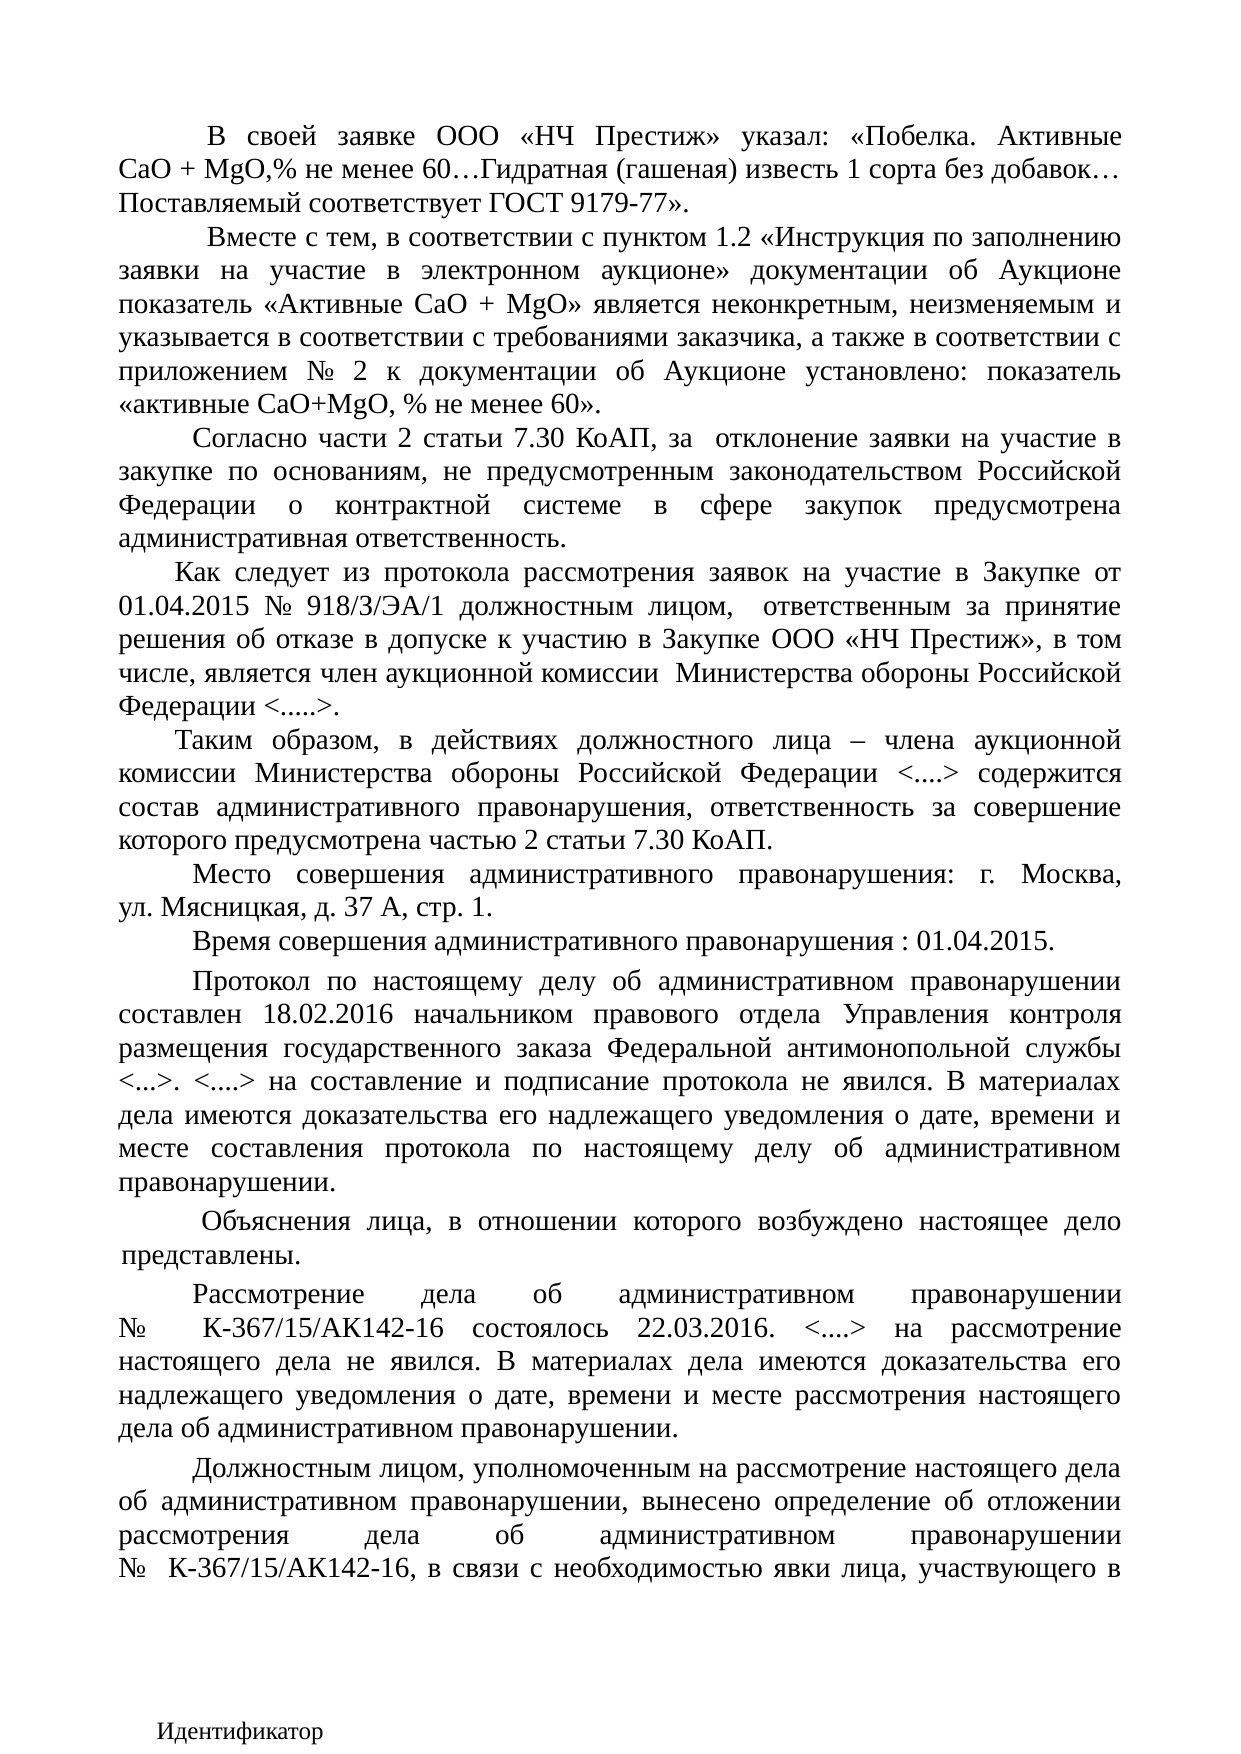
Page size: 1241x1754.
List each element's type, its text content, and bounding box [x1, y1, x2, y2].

text Рассмотрение дела об административном правонарушении № К-367/15/АК142-16 состоялось 22.03.2016. <....> на рассмотрение настоящего дела не явился. В материалах дела имеются доказательства его надлежащего уведомления о дате, времени и месте рассмотрения настоящего дела об административном правонарушении. [118, 1276, 1122, 1444]
text Место совершения административного правонарушения: г. Москва, ул. Мясницкая, д. 37 А, стр. 1. [118, 856, 1122, 923]
text В своей заявке ООО «НЧ Престиж» указал: «Побелка. Активные СаО + МgO,% не менее 60…Гидратная (гашеная) известь 1 сорта без добавок…Поставляемый соответствует ГОСТ 9179-77». [118, 118, 1122, 219]
text Как следует из протокола рассмотрения заявок на участие в Закупке от 01.04.2015 № 918/З/ЭА/1 должностным лицом, ответственным за принятие решения об отказе в допуске к участию в Закупке ООО «НЧ Престиж», в том числе, является член аукционной комиссии Министерства обороны Российской Федерации <.....>. [118, 554, 1122, 722]
text Объяснения лица, в отношении которого возбуждено настоящее дело представлены. [121, 1203, 1122, 1270]
text Должностным лицом, уполномоченным на рассмотрение настоящего дела об административном правонарушении, вынесено определение об отложении рассмотрения дела об административном правонарушении № К-367/15/АК142-16, в связи с необходимостью явки лица, участвующего в [118, 1450, 1122, 1584]
text Вместе с тем, в соответствии с пунктом 1.2 «Инструкция по заполнению заявки на участие в электронном аукционе» документации об Аукционе показатель «Активные СаО + МgO» является неконкретным, неизменяемым и указывается в соответствии с требованиями заказчика, а также в соответствии с приложением № 2 к документации об Аукционе установлено: показатель «активные СаО+МgO, % не менее 60». [118, 219, 1122, 420]
text Таким образом, в действиях должностного лица – члена аукционной комиссии Министерства обороны Российской Федерации <....> содержится состав административного правонарушения, ответственность за совершение которого предусмотрена частью 2 статьи 7.30 КоАП. [118, 722, 1122, 856]
text Протокол по настоящему делу об административном правонарушении составлен 18.02.2016 начальником правового отдела Управления контроля размещения государственного заказа Федеральной антимонопольной службы <...>. <....> на составление и подписание протокола не явился. В материалах дела имеются доказательства его надлежащего уведомления о дате, времени и месте составления протокола по настоящему делу об административном правонарушении. [118, 963, 1122, 1197]
text Время совершения административного правонарушения : 01.04.2015. [118, 923, 1122, 957]
text Согласно части 2 статьи 7.30 КоАП, за отклонение заявки на участие в закупке по основаниям, не предусмотренным законодательством Российской Федерации о контрактной системе в сфере закупок предусмотрена административная ответственность. [118, 420, 1122, 554]
